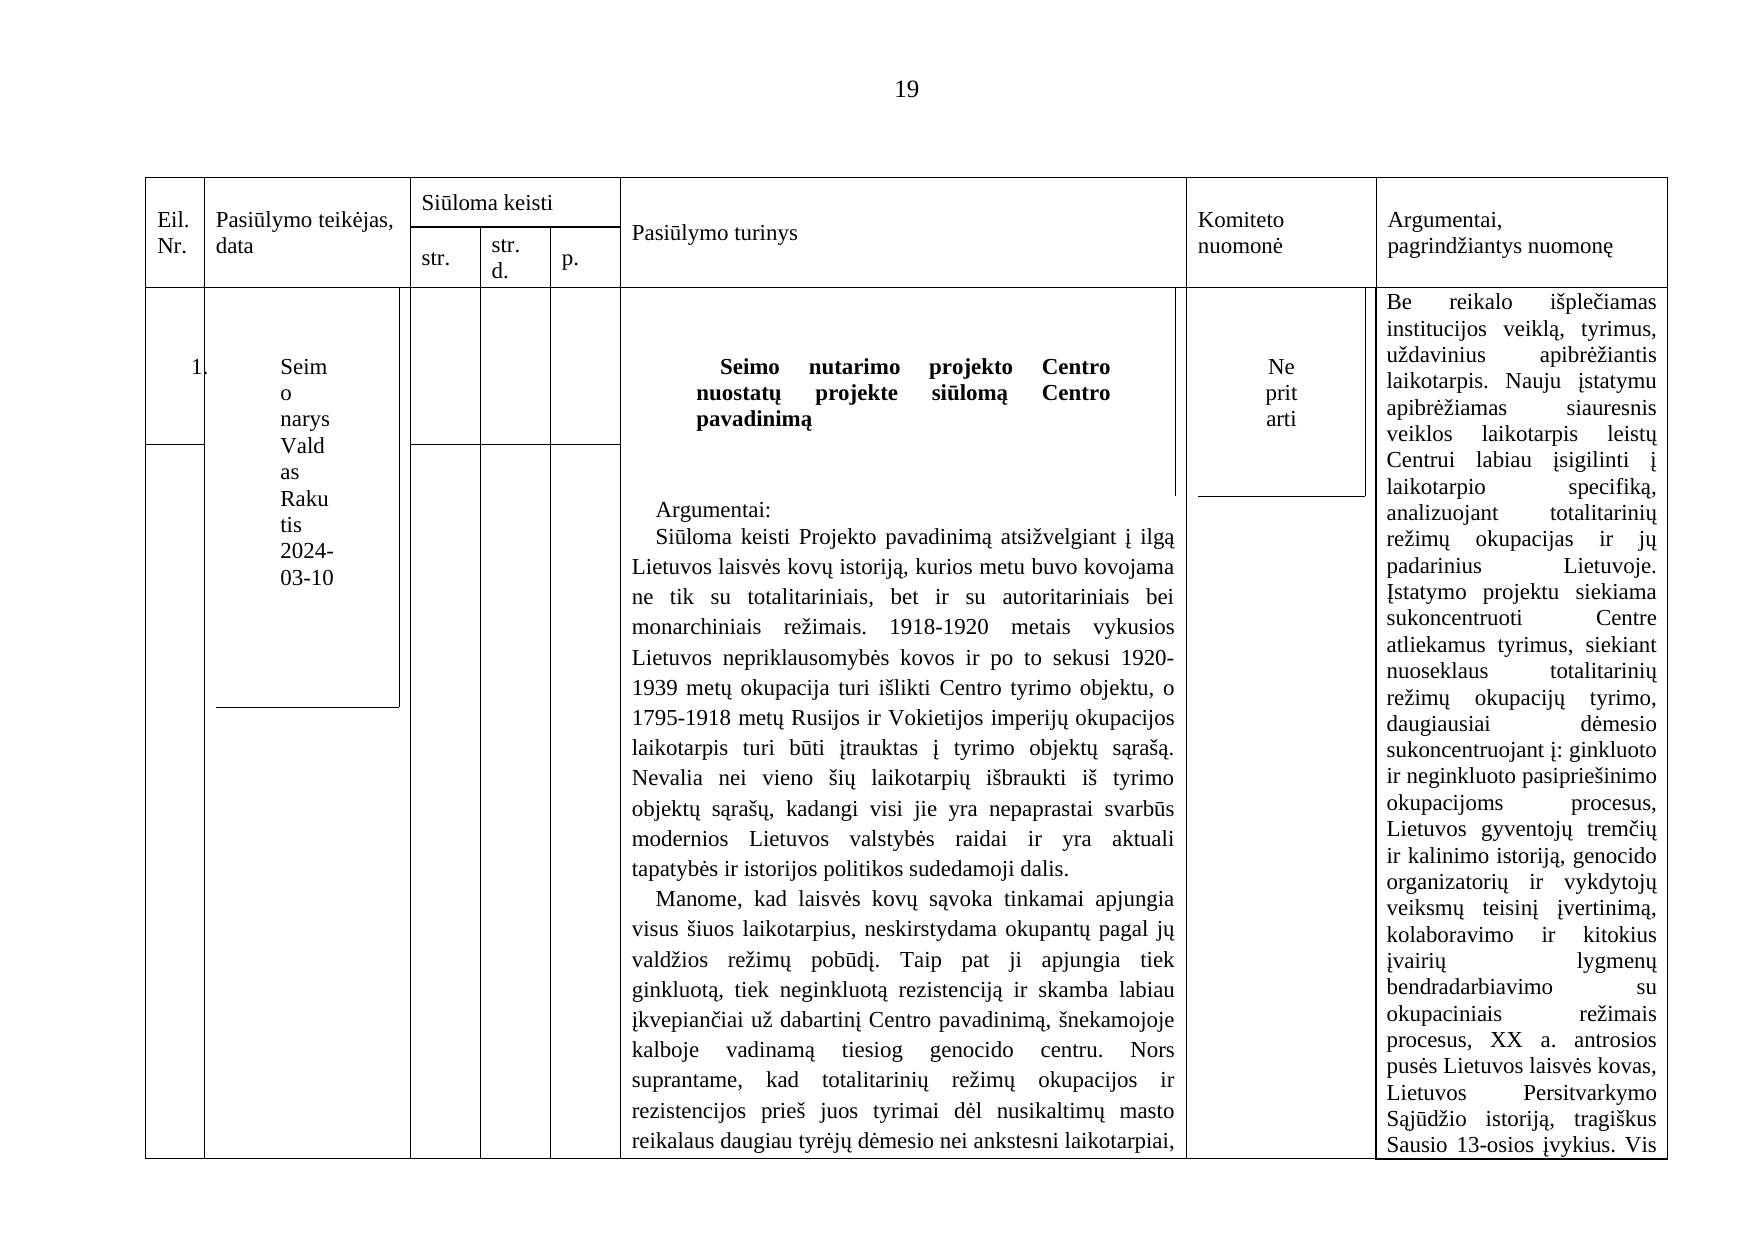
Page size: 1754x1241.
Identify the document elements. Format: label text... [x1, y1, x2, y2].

table_header Argumentai, pagrindžiantys nuomonę [1377, 178, 1667, 287]
table_cell 1. [146, 445, 204, 1158]
table_cell Seimo nutarimo projekto Centro nuostatų projekte siūlomą Centro pavadinimą Argumentai: Siūloma keisti Projekto pavadinimą atsižvelgiant į ilgą Lietuvos laisvės kovų istoriją, kurios metu buvo kovojama ne tik su totalitariniais, bet ir su autoritariniais bei monarchiniais režimais. 1918-1920 metais vykusios Lietuvos nepriklausomybės kovos ir po to sekusi 1920-1939 metų okupacija turi išlikti Centro tyrimo objektu, o 1795-1918 metų Rusijos ir Vokietijos imperijų okupacijos laikotarpis turi būti įtrauktas į tyrimo objektų sąrašą. Nevalia nei vieno šių laikotarpių išbraukti iš tyrimo objektų sąrašų, kadangi visi jie yra nepaprastai svarbūs modernios Lietuvos valstybės raidai ir yra aktuali tapatybės ir istorijos politikos sudedamoji dalis. Manome, kad laisvės kovų sąvoka tinkamai apjungia visus šiuos laikotarpius, neskirstydama okupantų pagal jų valdžios režimų pobūdį. Taip pat ji apjungia tiek ginkluotą, tiek neginkluotą rezistenciją ir skamba labiau įkvepiančiai už dabartinį Centro pavadinimą, šnekamojoje kalboje vadinamą tiesiog genocido centru. Nors suprantame, kad totalitarinių režimų okupacijos ir rezistencijos prieš juos tyrimai dėl nusikaltimų masto reikalaus daugiau tyrėjų dėmesio nei ankstesni laikotarpiai, [621, 288, 1186, 1158]
table_cell 1. [146, 288, 204, 444]
table_cell p. [551, 228, 620, 287]
table_cell Be reikalo išplečiamas institucijos veiklą, tyrimus, uždavinius apibrėžiantis laikotarpis. Nauju įstatymu apibrėžiamas siauresnis veiklos laikotarpis leistų Centrui labiau įsigilinti į laikotarpio specifiką, analizuojant totalitarinių režimų okupacijas ir jų padarinius Lietuvoje. Įstatymo projektu siekiama sukoncentruoti Centre atliekamus tyrimus, siekiant nuoseklaus totalitarinių režimų okupacijų tyrimo, daugiausiai dėmesio sukoncentruojant į: ginkluoto ir neginkluoto pasipriešinimo okupacijoms procesus, Lietuvos gyventojų tremčių ir kalinimo istoriją, genocido organizatorių ir vykdytojų veiksmų teisinį įvertinimą, kolaboravimo ir kitokius įvairių lygmenų bendradarbiavimo su okupaciniais režimais procesus, XX a. antrosios pusės Lietuvos laisvės kovas, Lietuvos Persitvarkymo Sąjūdžio istoriją, tragiškus Sausio 13-osios įvykius. Vis [1377, 288, 1667, 1158]
table_cell [481, 288, 550, 444]
table_cell [551, 445, 620, 1158]
table_header Eil. Nr. [146, 178, 204, 287]
table_header Pasiūlymo turinys [621, 178, 1186, 287]
table_cell [411, 445, 480, 1158]
table_cell [551, 288, 620, 444]
table_cell Nepritarti [1187, 288, 1375, 1158]
table_cell str. [411, 228, 480, 287]
table_header Komiteto nuomonė [1187, 178, 1376, 287]
table_cell [481, 445, 550, 1158]
table_header Siūloma keisti [411, 178, 620, 226]
table_cell [411, 288, 480, 444]
table_cell Seimo narys Valdas Rakutis 2024-03-10 [205, 288, 410, 1158]
table_cell str. d. [481, 228, 550, 287]
table_header Pasiūlymo teikėjas, data [205, 178, 410, 287]
